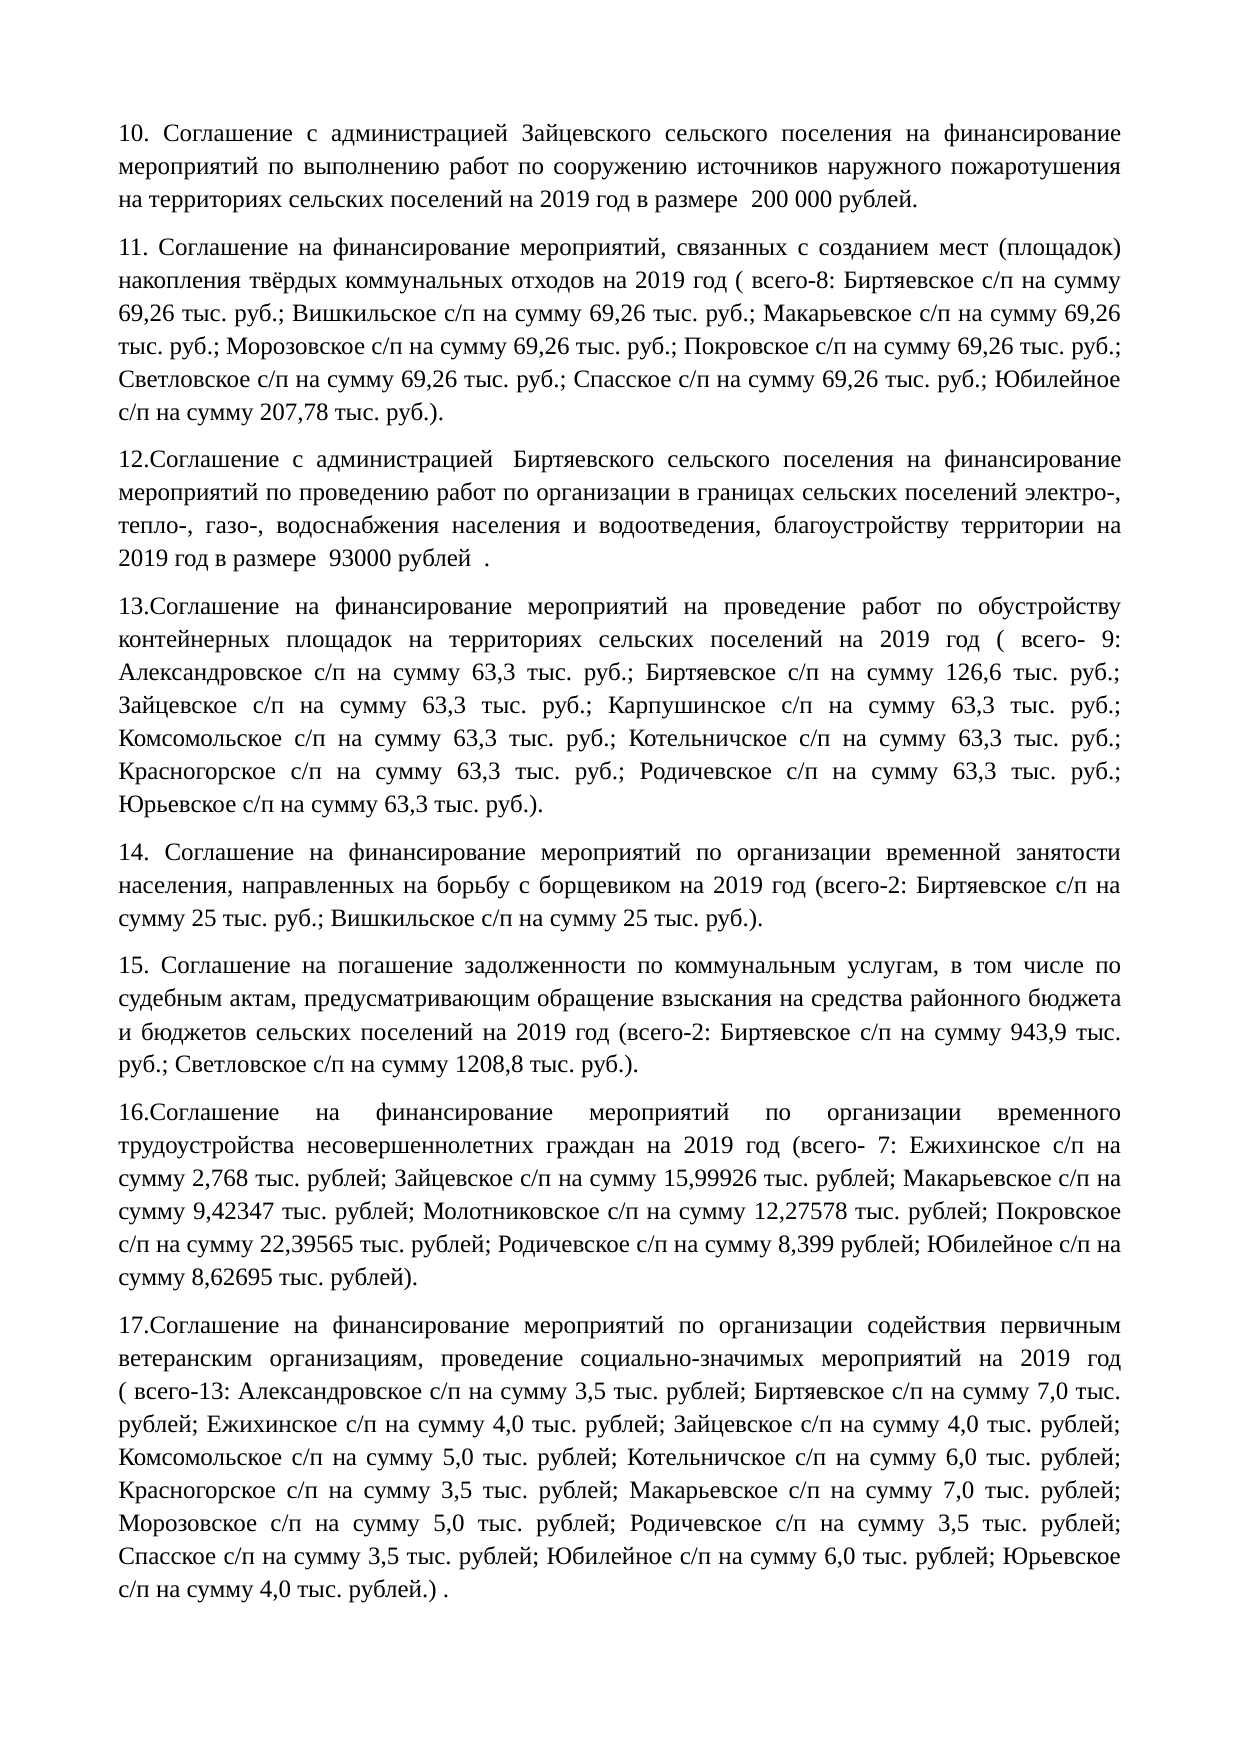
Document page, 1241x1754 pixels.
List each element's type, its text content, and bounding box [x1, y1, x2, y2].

text 17.Соглашение на финансирование мероприятий по организации содействия первичным ветеранским организациям, проведение социально-значимых мероприятий на 2019 год ( всего-13: Александровское с/п на сумму 3,5 тыс. рублей; Биртяевское с/п на сумму 7,0 тыс. рублей; Ежихинское с/п на сумму 4,0 тыс. рублей; Зайцевское с/п на сумму 4,0 тыс. рублей; Комсомольское с/п на сумму 5,0 тыс. рублей; Котельничское с/п на сумму 6,0 тыс. рублей; Красногорское с/п на сумму 3,5 тыс. рублей; Макарьевское с/п на сумму 7,0 тыс. рублей; Морозовское с/п на сумму 5,0 тыс. рублей; Родичевское с/п на сумму 3,5 тыс. рублей; Спасское с/п на сумму 3,5 тыс. рублей; Юбилейное с/п на сумму 6,0 тыс. рублей; Юрьевское с/п на сумму 4,0 тыс. рублей.) . [118, 1310, 1122, 1603]
text 11. Соглашение на финансирование мероприятий, связанных с созданием мест (площадок) накопления твёрдых коммунальных отходов на 2019 год ( всего-8: Биртяевское с/п на сумму 69,26 тыс. руб.; Вишкильское с/п на сумму 69,26 тыс. руб.; Макарьевское с/п на сумму 69,26 тыс. руб.; Морозовское с/п на сумму 69,26 тыс. руб.; Покровское с/п на сумму 69,26 тыс. руб.; Светловское с/п на сумму 69,26 тыс. руб.; Спасское с/п на сумму 69,26 тыс. руб.; Юбилейное с/п на сумму 207,78 тыс. руб.). [118, 232, 1122, 426]
text 15. Соглашение на погашение задолженности по коммунальным услугам, в том числе по судебным актам, предусматривающим обращение взыскания на средства районного бюджета и бюджетов сельских поселений на 2019 год (всего-2: Биртяевское с/п на сумму 943,9 тыс. руб.; Светловское с/п на сумму 1208,8 тыс. руб.). [118, 951, 1122, 1078]
text 10. Соглашение с администрацией Зайцевского сельского поселения на финансирование мероприятий по выполнению работ по сооружению источников наружного пожаротушения на территориях сельских поселений на 2019 год в размере 200 000 рублей. [118, 118, 1122, 213]
text 13.Соглашение на финансирование мероприятий на проведение работ по обустройству контейнерных площадок на территориях сельских поселений на 2019 год ( всего- 9: Александровское с/п на сумму 63,3 тыс. руб.; Биртяевское с/п на сумму 126,6 тыс. руб.; Зайцевское с/п на сумму 63,3 тыс. руб.; Карпушинское с/п на сумму 63,3 тыс. руб.; Комсомольское с/п на сумму 63,3 тыс. руб.; Котельничское с/п на сумму 63,3 тыс. руб.; Красногорское с/п на сумму 63,3 тыс. руб.; Родичевское с/п на сумму 63,3 тыс. руб.; Юрьевское с/п на сумму 63,3 тыс. руб.). [118, 591, 1122, 818]
text 12.Соглашение с администрацией Биртяевского сельского поселения на финансирование мероприятий по проведению работ по организации в границах сельских поселений электро-, тепло-, газо-, водоснабжения населения и водоотведения, благоустройству территории на 2019 год в размере 93000 рублей . [118, 444, 1122, 572]
text 16.Соглашение на финансирование мероприятий по организации временного трудоустройства несовершеннолетних граждан на 2019 год (всего- 7: Ежихинское с/п на сумму 2,768 тыс. рублей; Зайцевское с/п на сумму 15,99926 тыс. рублей; Макарьевское с/п на сумму 9,42347 тыс. рублей; Молотниковское с/п на сумму 12,27578 тыс. рублей; Покровское с/п на сумму 22,39565 тыс. рублей; Родичевское с/п на сумму 8,399 рублей; Юбилейное с/п на сумму 8,62695 тыс. рублей). [118, 1097, 1122, 1291]
text 14. Соглашение на финансирование мероприятий по организации временной занятости населения, направленных на борьбу с борщевиком на 2019 год (всего-2: Биртяевское с/п на сумму 25 тыс. руб.; Вишкильское с/п на сумму 25 тыс. руб.). [118, 837, 1122, 932]
